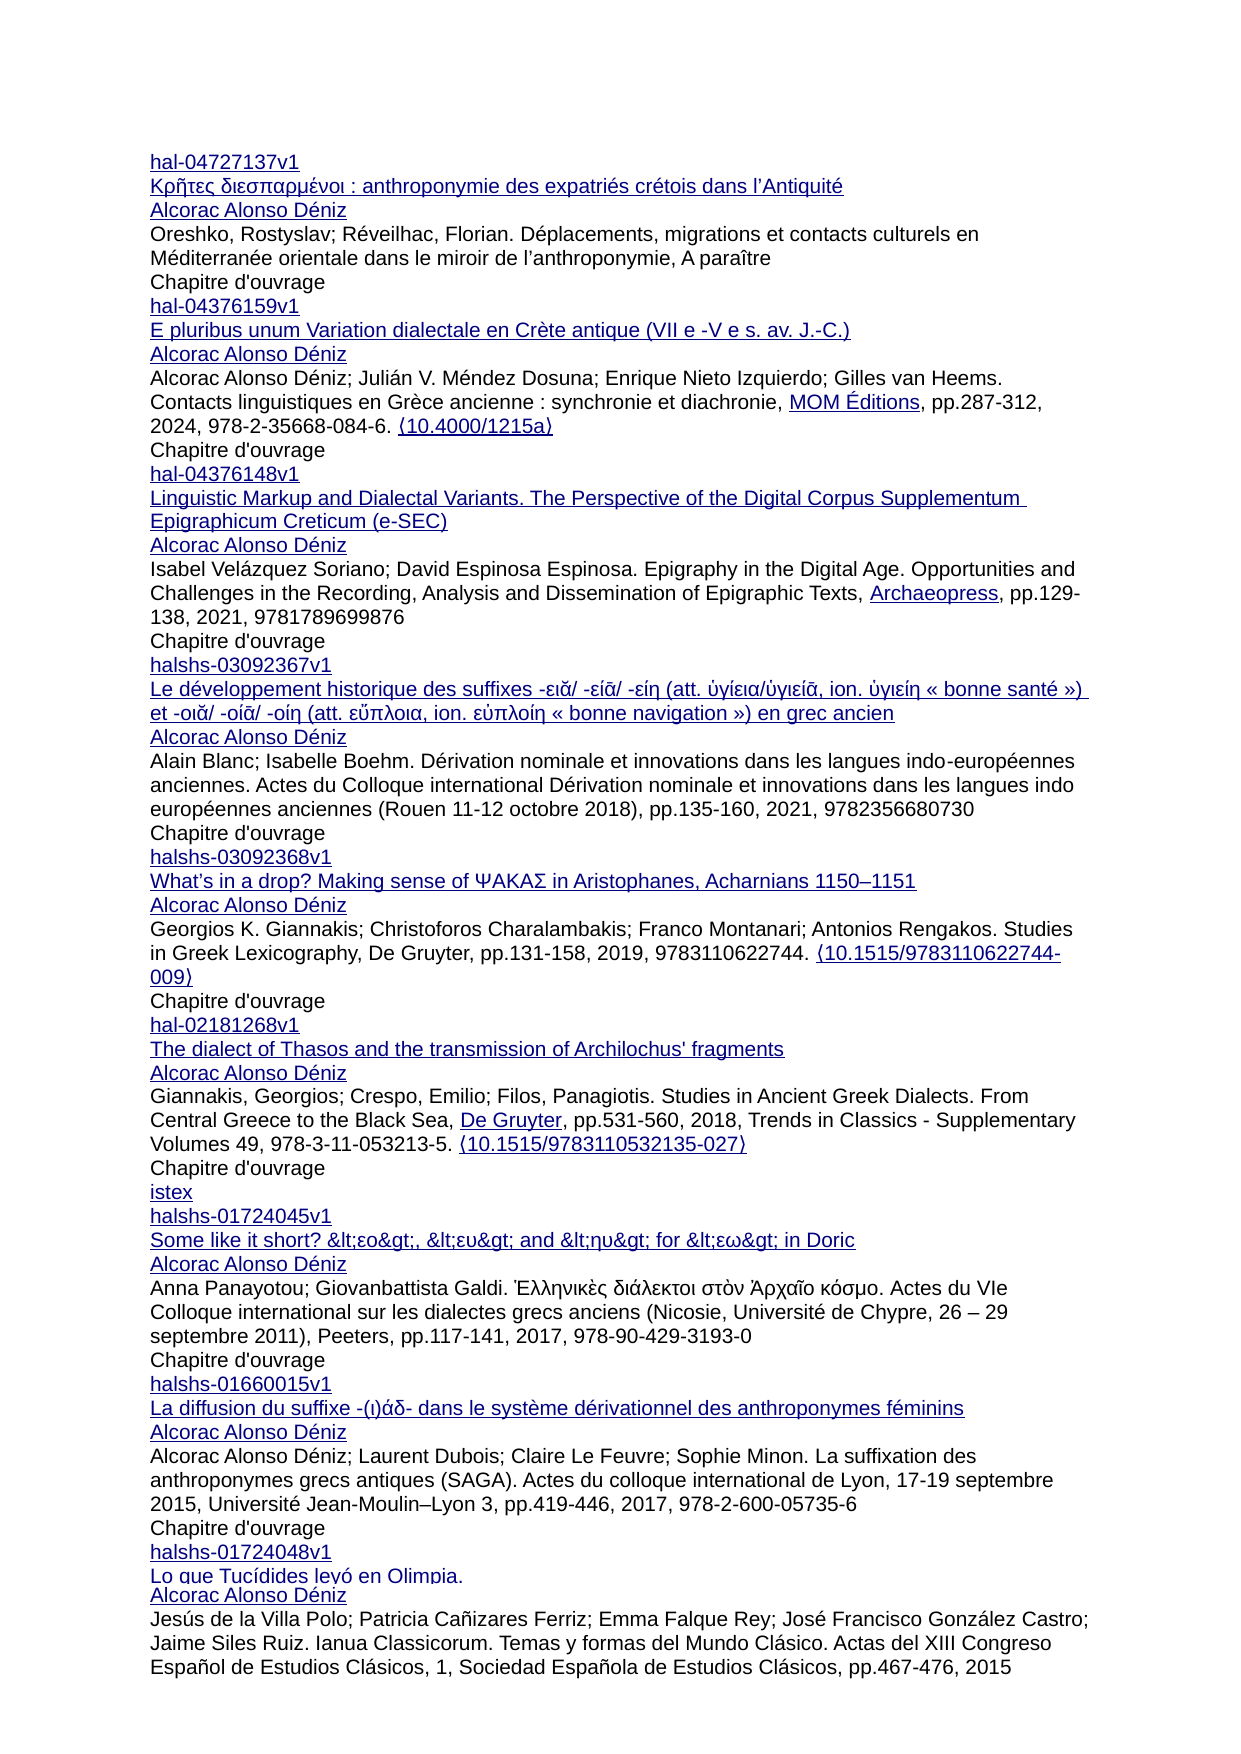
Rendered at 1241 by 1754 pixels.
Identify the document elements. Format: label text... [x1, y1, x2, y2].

table_cell Le développement historique des suffixes ‑ειᾰ/ ‑είᾱ/ ‑είη (att. ὑγίεια/ὑγιείᾱ, ion. ὑγιείη « bonne santé ») et ‑οιᾰ/ ‑οίᾱ/ ‑οίη (att. εὔπλοια, ion. εὐπλοίη « bonne navigation ») en grec ancien Alcorac Alonso Déniz Alain Blanc; Isabelle Boehm. Dérivation nominale et innovations dans les langues indo‑européennes anciennes. Actes du Colloque international Dérivation nominale et innovations dans les langues indo européennes anciennes (Rouen 11-12 octobre 2018), pp.135-160, 2021, 9782356680730 Chapitre d'ouvrage halshs-03092368v1 [150, 677, 1090, 869]
table_cell The dialect of Thasos and the transmission of Archilochus' fragments Alcorac Alonso Déniz Giannakis, Georgios; Crespo, Emilio; Filos, Panagiotis. Studies in Ancient Greek Dialects. From Central Greece to the Black Sea, De Gruyter, pp.531-560, 2018, Trends in Classics - Supplementary Volumes 49, 978-3-11-053213-5. ⟨10.1515/9783110532135-027⟩ Chapitre d'ouvrage istex halshs-01724045v1 [150, 1036, 1090, 1228]
table_cell Κρῆτες διεσπαρμένοι : anthroponymie des expatriés crétois dans l’Antiquité Alcorac Alonso Déniz Oreshko, Rostyslav; Réveilhac, Florian. Déplacements, migrations et contacts culturels en Méditerranée orientale dans le miroir de l’anthroponymie, A paraître Chapitre d'ouvrage hal-04376159v1 [150, 174, 1090, 318]
table_cell Linguistic Markup and Dialectal Variants. The Perspective of the Digital Corpus Supplementum Epigraphicum Creticum (e-SEC) Alcorac Alonso Déniz Isabel Velázquez Soriano; David Espinosa Espinosa. Epigraphy in the Digital Age. Opportunities and Challenges in the Recording, Analysis and Dissemination of Epigraphic Texts, Archaeopress, pp.129-138, 2021, 9781789699876 Chapitre d'ouvrage halshs-03092367v1 [150, 485, 1090, 677]
table_cell Some like it short? &lt;εο&gt;, &lt;ευ&gt; and &lt;ηυ&gt; for &lt;εω&gt; in Doric Alcorac Alonso Déniz Anna Panayotou; Giovanbattista Galdi. Ἑλληνικὲς διάλεκτοι στὸν Ἀρχαῖο κόσμο. Actes du VIe Colloque international sur les dialectes grecs anciens (Nicosie, Université de Chypre, 26 – 29 septembre 2011), Peeters, pp.117-141, 2017, 978-90-429-3193-0 Chapitre d'ouvrage halshs-01660015v1 [150, 1228, 1090, 1396]
table_cell Lo que Tucídides leyó en Olimpia. Alcorac Alonso Déniz Jesús de la Villa Polo; Patricia Cañizares Ferriz; Emma Falque Rey; José Francisco González Castro; Jaime Siles Ruiz. Ianua Classicorum. Temas y formas del Mundo Clásico. Actas del XIII Congreso Español de Estudios Clásicos, 1, Sociedad Española de Estudios Clásicos, pp.467-476, 2015 [150, 1564, 1090, 1679]
table_cell E pluribus unum Variation dialectale en Crète antique (VII e -V e s. av. J.-C.) Alcorac Alonso Déniz Alcorac Alonso Déniz; Julián V. Méndez Dosuna; Enrique Nieto Izquierdo; Gilles van Heems. Contacts linguistiques en Grèce ancienne : synchronie et diachronie, MOM Éditions, pp.287-312, 2024, 978-2-35668-084-6. ⟨10.4000/1215a⟩ Chapitre d'ouvrage hal-04376148v1 [150, 318, 1090, 485]
table_cell hal-04727137v1 [150, 150, 1090, 174]
table_cell What’s in a drop? Making sense of ΨΑΚΑΣ in Aristophanes, Acharnians 1150–1151 Alcorac Alonso Déniz Georgios K. Giannakis; Christoforos Charalambakis; Franco Montanari; Antonios Rengakos. Studies in Greek Lexicography, De Gruyter, pp.131-158, 2019, 9783110622744. ⟨10.1515/9783110622744-009⟩ Chapitre d'ouvrage hal-02181268v1 [150, 869, 1090, 1036]
table_cell La diffusion du suffixe -(ι)άδ- dans le système dérivationnel des anthroponymes féminins Alcorac Alonso Déniz Alcorac Alonso Déniz; Laurent Dubois; Claire Le Feuvre; Sophie Minon. La suffixation des anthroponymes grecs antiques (SAGA). Actes du colloque international de Lyon, 17-19 septembre 2015, Université Jean-Moulin–Lyon 3, pp.419-446, 2017, 978-2-600-05735-6 Chapitre d'ouvrage halshs-01724048v1 [150, 1396, 1090, 1563]
